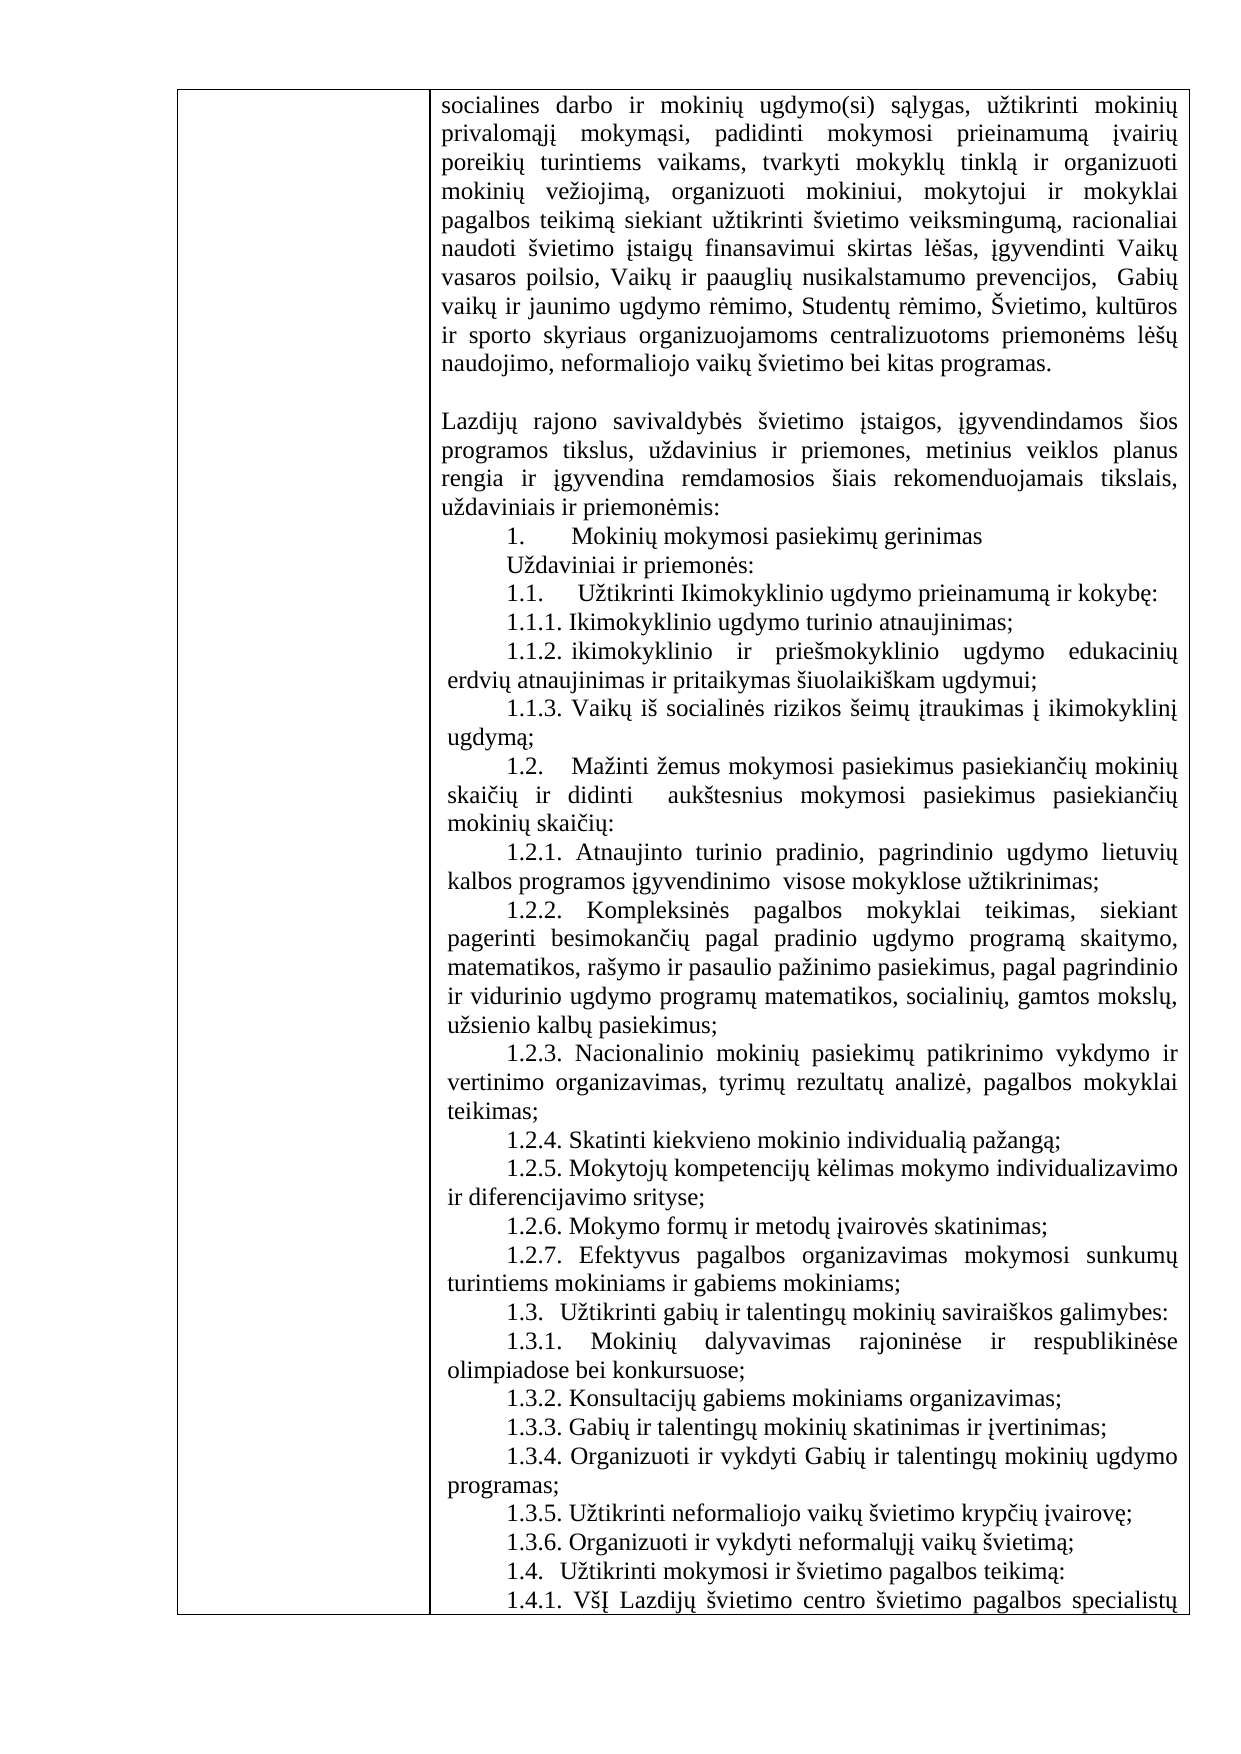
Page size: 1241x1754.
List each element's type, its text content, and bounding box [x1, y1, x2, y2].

table_cell socialines darbo ir mokinių ugdymo(si) sąlygas, užtikrinti mokinių privalomąjį mokymąsi, padidinti mokymosi prieinamumą įvairių poreikių turintiems vaikams, tvarkyti mokyklų tinklą ir organizuoti mokinių vežiojimą, organizuoti mokiniui, mokytojui ir mokyklai pagalbos teikimą siekiant užtikrinti švietimo veiksmingumą, racionaliai naudoti švietimo įstaigų finansavimui skirtas lėšas, įgyvendinti Vaikų vasaros poilsio, Vaikų ir paauglių nusikalstamumo prevencijos, Gabių vaikų ir jaunimo ugdymo rėmimo, Studentų rėmimo, Švietimo, kultūros ir sporto skyriaus organizuojamoms centralizuotoms priemonėms lėšų naudojimo, neformaliojo vaikų švietimo bei kitas programas. Lazdijų rajono savivaldybės švietimo įstaigos, įgyvendindamos šios programos tikslus, uždavinius ir priemones, metinius veiklos planus rengia ir įgyvendina remdamosios šiais rekomenduojamais tikslais, uždaviniais ir priemonėmis: 1. Mokinių mokymosi pasiekimų gerinimas Uždaviniai ir priemonės: 1.1. Užtikrinti Ikimokyklinio ugdymo prieinamumą ir kokybę: 1.1.1. Ikimokyklinio ugdymo turinio atnaujinimas; 1.1.2. ikimokyklinio ir priešmokyklinio ugdymo edukacinių erdvių atnaujinimas ir pritaikymas šiuolaikiškam ugdymui; 1.1.3. Vaikų iš socialinės rizikos šeimų įtraukimas į ikimokyklinį ugdymą; 1.2. Mažinti žemus mokymosi pasiekimus pasiekiančių mokinių skaičių ir didinti aukštesnius mokymosi pasiekimus pasiekiančių mokinių skaičių: 1.2.1. Atnaujinto turinio pradinio, pagrindinio ugdymo lietuvių kalbos programos įgyvendinimo visose mokyklose užtikrinimas; 1.2.2. Kompleksinės pagalbos mokyklai teikimas, siekiant pagerinti besimokančių pagal pradinio ugdymo programą skaitymo, matematikos, rašymo ir pasaulio pažinimo pasiekimus, pagal pagrindinio ir vidurinio ugdymo programų matematikos, socialinių, gamtos mokslų, užsienio kalbų pasiekimus; 1.2.3. Nacionalinio mokinių pasiekimų patikrinimo vykdymo ir vertinimo organizavimas, tyrimų rezultatų analizė, pagalbos mokyklai teikimas; 1.2.4. Skatinti kiekvieno mokinio individualią pažangą; 1.2.5. Mokytojų kompetencijų kėlimas mokymo individualizavimo ir diferencijavimo srityse; 1.2.6. Mokymo formų ir metodų įvairovės skatinimas; 1.2.7. Efektyvus pagalbos organizavimas mokymosi sunkumų turintiems mokiniams ir gabiems mokiniams; 1.3. Užtikrinti gabių ir talentingų mokinių saviraiškos galimybes: 1.3.1. Mokinių dalyvavimas rajoninėse ir respublikinėse olimpiadose bei konkursuose; 1.3.2. Konsultacijų gabiems mokiniams organizavimas; 1.3.3. Gabių ir talentingų mokinių skatinimas ir įvertinimas; 1.3.4. Organizuoti ir vykdyti Gabių ir talentingų mokinių ugdymo programas; 1.3.5. Užtikrinti neformaliojo vaikų švietimo krypčių įvairovę; 1.3.6. Organizuoti ir vykdyti neformalųjį vaikų švietimą; 1.4. Užtikrinti mokymosi ir švietimo pagalbos teikimą: 1.4.1. VšĮ Lazdijų švietimo centro švietimo pagalbos specialistų [431, 90, 1189, 1613]
table_cell [178, 90, 429, 1613]
